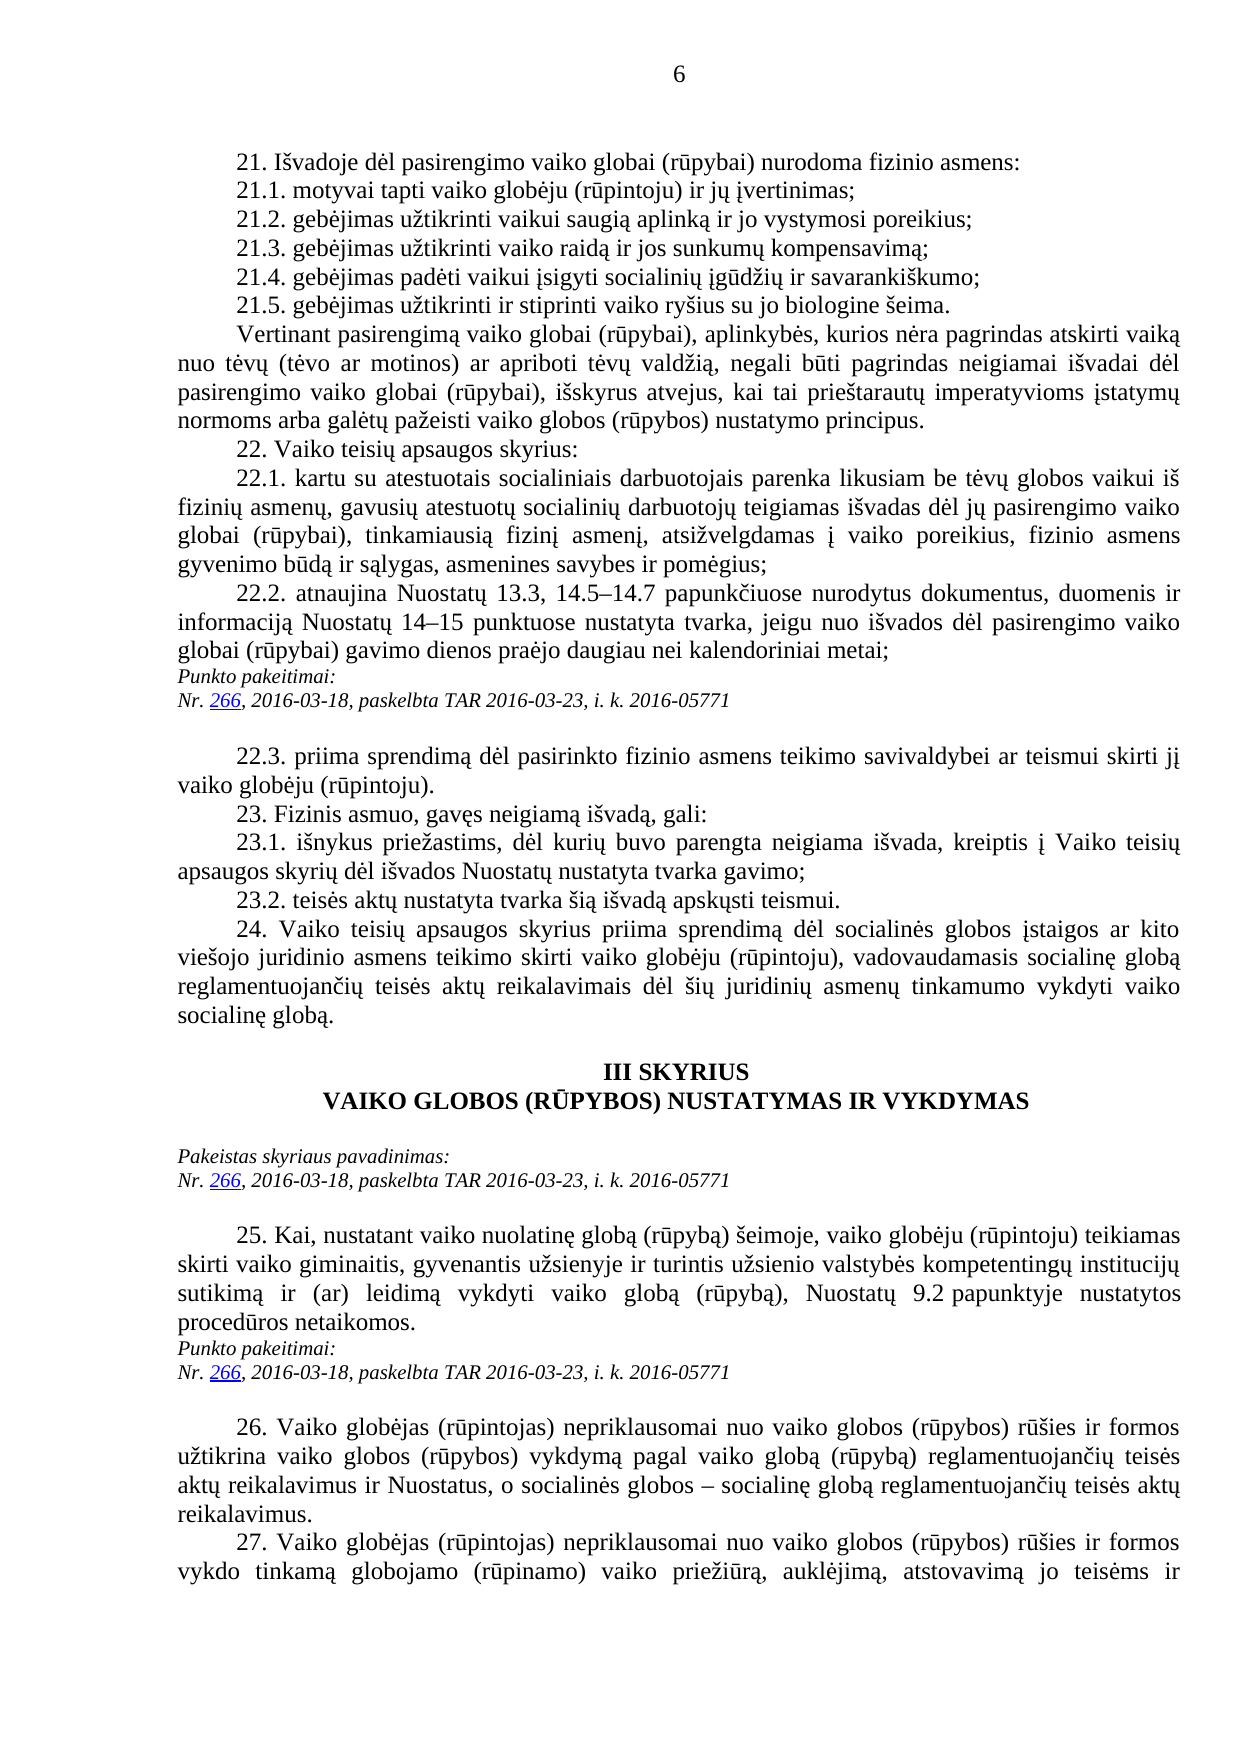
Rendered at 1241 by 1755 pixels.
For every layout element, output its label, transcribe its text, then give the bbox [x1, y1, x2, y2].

text 24. Vaiko teisių apsaugos skyrius priima sprendimą dėl socialinės globos įstaigos ar kito viešojo juridinio asmens teikimo skirti vaiko globėju (rūpintoju), vadovaudamasis socialinę globą reglamentuojančių teisės aktų reikalavimais dėl šių juridinių asmenų tinkamumo vykdyti vaiko socialinę globą. [177, 914, 1181, 1029]
text 21.3. gebėjimas užtikrinti vaiko raidą ir jos sunkumų kompensavimą; [177, 233, 1181, 262]
text 26. Vaiko globėjas (rūpintojas) nepriklausomai nuo vaiko globos (rūpybos) rūšies ir formos užtikrina vaiko globos (rūpybos) vykdymą pagal vaiko globą (rūpybą) reglamentuojančių teisės aktų reikalavimus ir Nuostatus, o socialinės globos – socialinę globą reglamentuojančių teisės aktų reikalavimus. [177, 1412, 1181, 1527]
text Nr. 266, 2016-03-18, paskelbta TAR 2016-03-23, i. k. 2016-05771 [177, 1168, 1181, 1192]
text 21.5. gebėjimas užtikrinti ir stiprinti vaiko ryšius su jo biologine šeima. [177, 291, 1181, 319]
text 22.1. kartu su atestuotais socialiniais darbuotojais parenka likusiam be tėvų globos vaikui iš fizinių asmenų, gavusių atestuotų socialinių darbuotojų teigiamas išvadas dėl jų pasirengimo vaiko globai (rūpybai), tinkamiausią fizinį asmenį, atsižvelgdamas į vaiko poreikius, fizinio asmens gyvenimo būdą ir sąlygas, asmenines savybes ir pomėgius; [177, 463, 1181, 578]
text Punkto pakeitimai: [177, 664, 1181, 688]
text Punkto pakeitimai: [177, 1336, 1181, 1360]
text Pakeistas skyriaus pavadinimas: [177, 1144, 1181, 1168]
text 23.2. teisės aktų nustatyta tvarka šią išvadą apskųsti teismui. [177, 885, 1181, 914]
text 22.3. priima sprendimą dėl pasirinkto fizinio asmens teikimo savivaldybei ar teismui skirti jį vaiko globėju (rūpintoju). [177, 741, 1181, 799]
text 21.2. gebėjimas užtikrinti vaikui saugią aplinką ir jo vystymosi poreikius; [177, 204, 1181, 233]
text Vertinant pasirengimą vaiko globai (rūpybai), aplinkybės, kurios nėra pagrindas atskirti vaiką nuo tėvų (tėvo ar motinos) ar apriboti tėvų valdžią, negali būti pagrindas neigiamai išvadai dėl pasirengimo vaiko globai (rūpybai), išskyrus atvejus, kai tai prieštarautų imperatyvioms įstatymų normoms arba galėtų pažeisti vaiko globos (rūpybos) nustatymo principus. [177, 319, 1181, 434]
text 22. Vaiko teisių apsaugos skyrius: [177, 434, 1181, 463]
text III SKYRIUS VAIKO GLOBOS (RŪPYBOS) NUSTATYMAS IR VYKDYMAS [177, 1057, 1181, 1115]
text 23.1. išnykus priežastims, dėl kurių buvo parengta neigiama išvada, kreiptis į Vaiko teisių apsaugos skyrių dėl išvados Nuostatų nustatyta tvarka gavimo; [177, 827, 1181, 885]
text 27. Vaiko globėjas (rūpintojas) nepriklausomai nuo vaiko globos (rūpybos) rūšies ir formos vykdo tinkamą globojamo (rūpinamo) vaiko priežiūrą, auklėjimą, atstovavimą jo teisėms ir [177, 1527, 1181, 1585]
text Nr. 266, 2016-03-18, paskelbta TAR 2016-03-23, i. k. 2016-05771 [177, 1360, 1181, 1384]
text Nr. 266, 2016-03-18, paskelbta TAR 2016-03-23, i. k. 2016-05771 [177, 688, 1181, 712]
text 23. Fizinis asmuo, gavęs neigiamą išvadą, gali: [177, 799, 1181, 827]
text 21.4. gebėjimas padėti vaikui įsigyti socialinių įgūdžių ir savarankiškumo; [177, 262, 1181, 291]
text 22.2. atnaujina Nuostatų 13.3, 14.5–14.7 papunkčiuose nurodytus dokumentus, duomenis ir informaciją Nuostatų 14–15 punktuose nustatyta tvarka, jeigu nuo išvados dėl pasirengimo vaiko globai (rūpybai) gavimo dienos praėjo daugiau nei kalendoriniai metai; [177, 578, 1181, 664]
text 21.1. motyvai tapti vaiko globėju (rūpintoju) ir jų įvertinimas; [177, 176, 1181, 204]
text 21. Išvadoje dėl pasirengimo vaiko globai (rūpybai) nurodoma fizinio asmens: [177, 147, 1181, 176]
text 25. Kai, nustatant vaiko nuolatinę globą (rūpybą) šeimoje, vaiko globėju (rūpintoju) teikiamas skirti vaiko giminaitis, gyvenantis užsienyje ir turintis užsienio valstybės kompetentingų institucijų sutikimą ir (ar) leidimą vykdyti vaiko globą (rūpybą), Nuostatų 9.2 papunktyje nustatytos procedūros netaikomos. [177, 1221, 1181, 1336]
